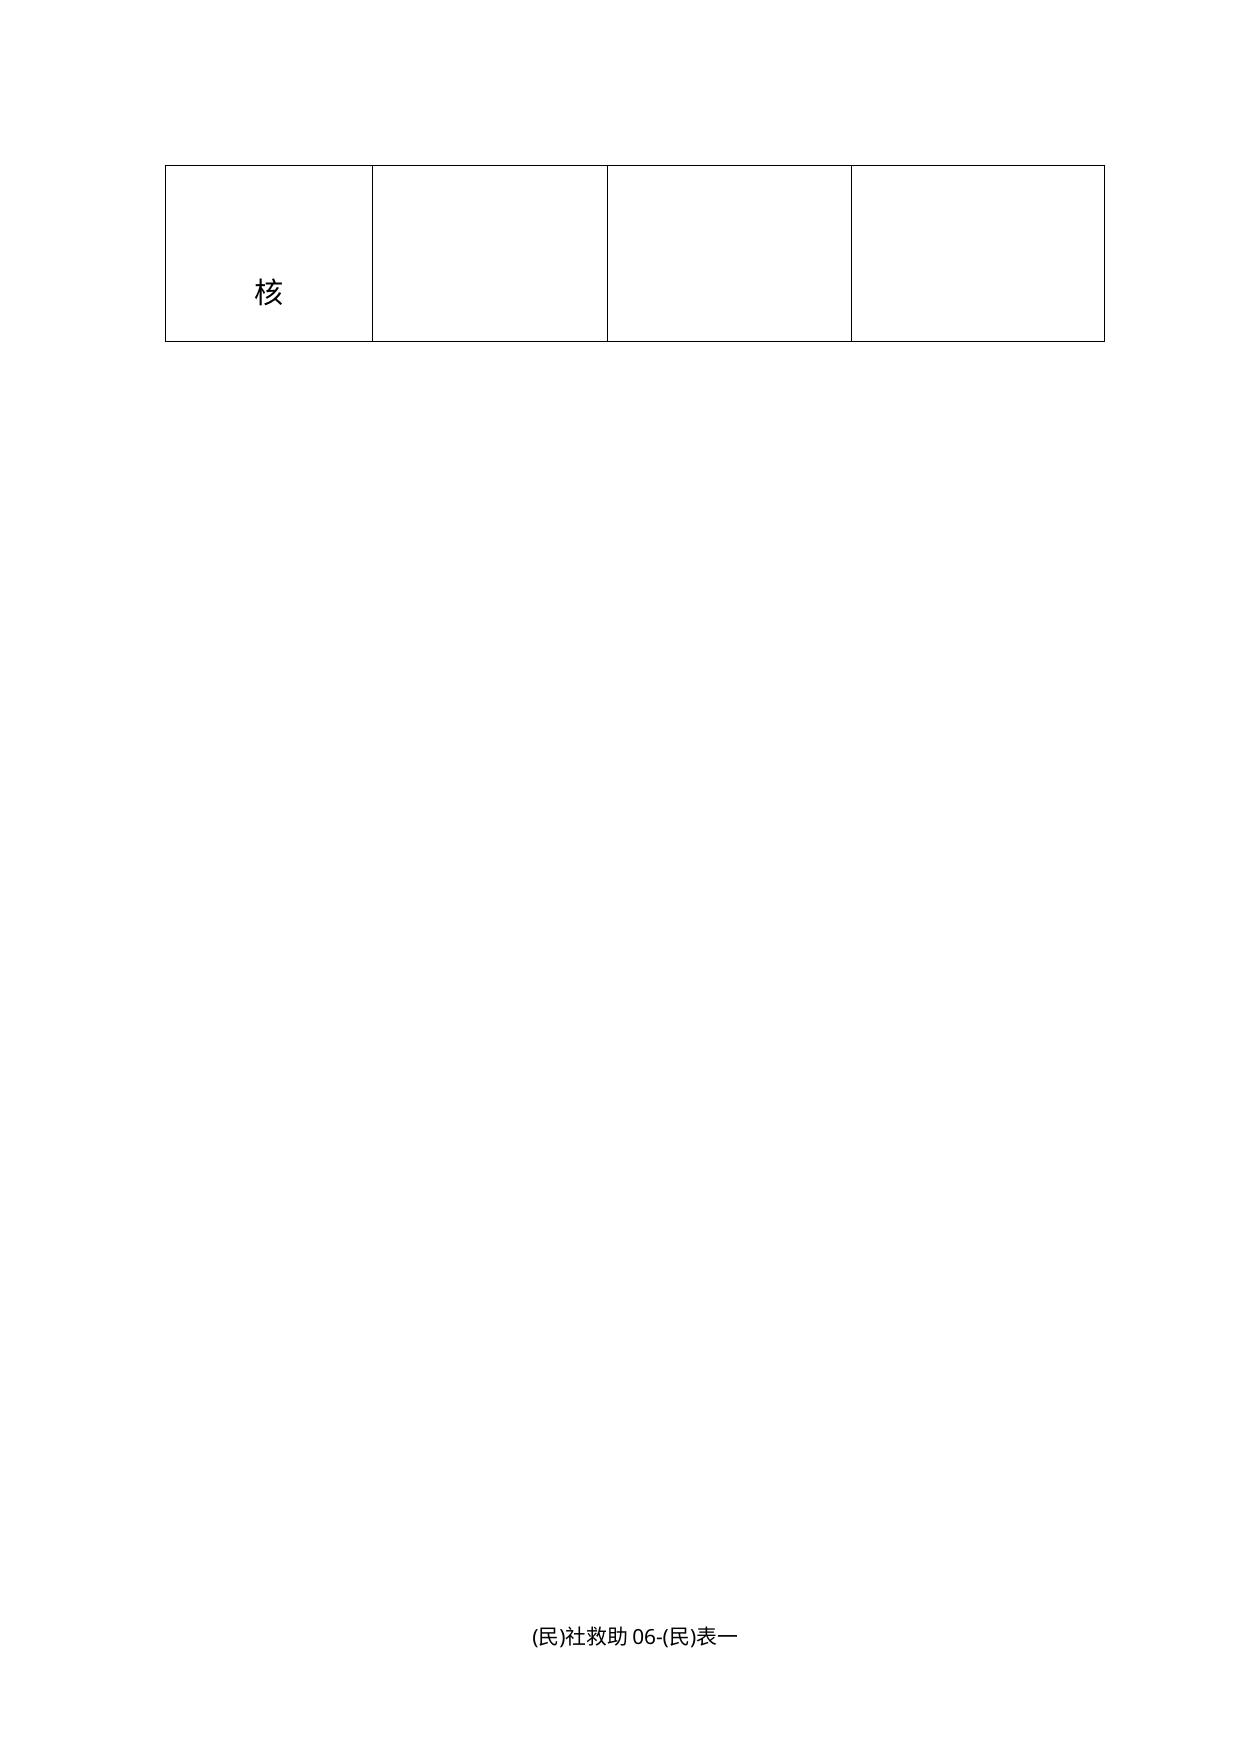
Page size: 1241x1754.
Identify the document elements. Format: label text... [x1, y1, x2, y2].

table_cell 核 [166, 166, 372, 341]
table_cell [852, 166, 1104, 341]
table_cell [608, 166, 851, 341]
table_cell [373, 166, 607, 341]
